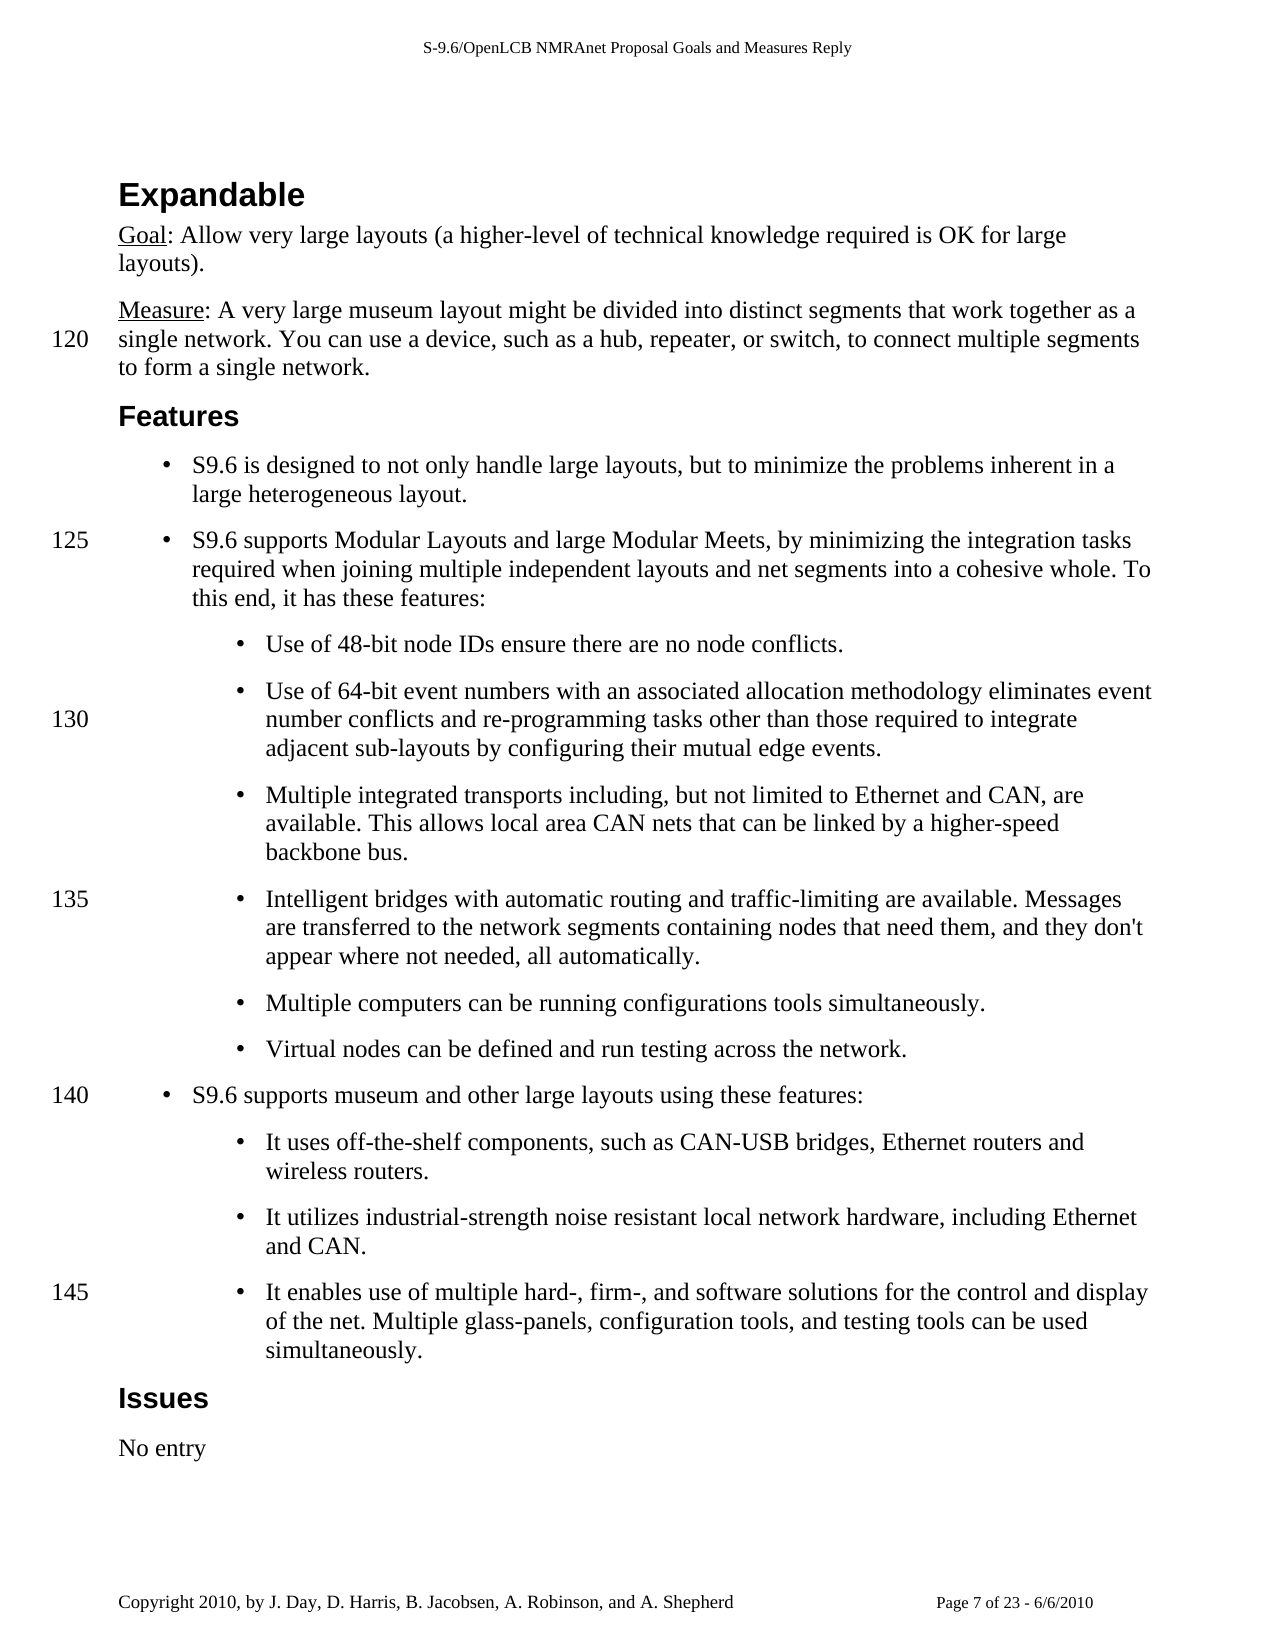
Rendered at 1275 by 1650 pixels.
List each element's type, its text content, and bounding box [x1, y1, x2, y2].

text Goal: Allow very large layouts (a higher-level of technical knowledge required is OK for large layouts). [118, 220, 1157, 277]
list S9.6 supports Modular Layouts and large Modular Meets, by minimizing the integration tasks required when joining multiple independent layouts and net segments into a cohesive whole. To this end, it has these features: [162, 525, 1157, 612]
list S9.6 is designed to not only handle large layouts, but to minimize the problems inherent in a large heterogeneous layout. [162, 450, 1157, 508]
list S9.6 supports museum and other large layouts using these features: [162, 1081, 1157, 1109]
list Intelligent bridges with automatic routing and traffic-limiting are available. Messages are transferred to the network segments containing nodes that need them, and they don't appear where not needed, all automatically. [236, 884, 1157, 970]
list It utilizes industrial-strength noise resistant local network hardware, including Ethernet and CAN. [236, 1202, 1157, 1260]
list Multiple integrated transports including, but not limited to Ethernet and CAN, are available. This allows local area CAN nets that can be linked by a higher-speed backbone bus. [236, 780, 1157, 866]
subtitle Expandable [118, 175, 1157, 213]
list Virtual nodes can be defined and run testing across the network. [236, 1034, 1157, 1063]
list It uses off-the-shelf components, such as CAN-USB bridges, Ethernet routers and wireless routers. [236, 1127, 1157, 1184]
list Use of 64-bit event numbers with an associated allocation methodology eliminates event number conflicts and re-programming tasks other than those required to integrate adjacent sub-layouts by configuring their mutual edge events. [236, 676, 1157, 762]
list It enables use of multiple hard-, firm-, and software solutions for the control and display of the net. Multiple glass-panels, configuration tools, and testing tools can be used simultaneously. [236, 1277, 1157, 1364]
text Measure: A very large museum layout might be divided into distinct segments that work together as a single network. You can use a device, such as a hub, repeater, or switch, to connect multiple segments to form a single network. [118, 295, 1157, 381]
subtitle Features [118, 399, 1157, 432]
text No entry [118, 1433, 1157, 1461]
list Use of 48-bit node IDs ensure there are no node conflicts. [236, 629, 1157, 658]
list Multiple computers can be running configurations tools simultaneously. [236, 988, 1157, 1016]
subtitle Issues [118, 1381, 1157, 1415]
